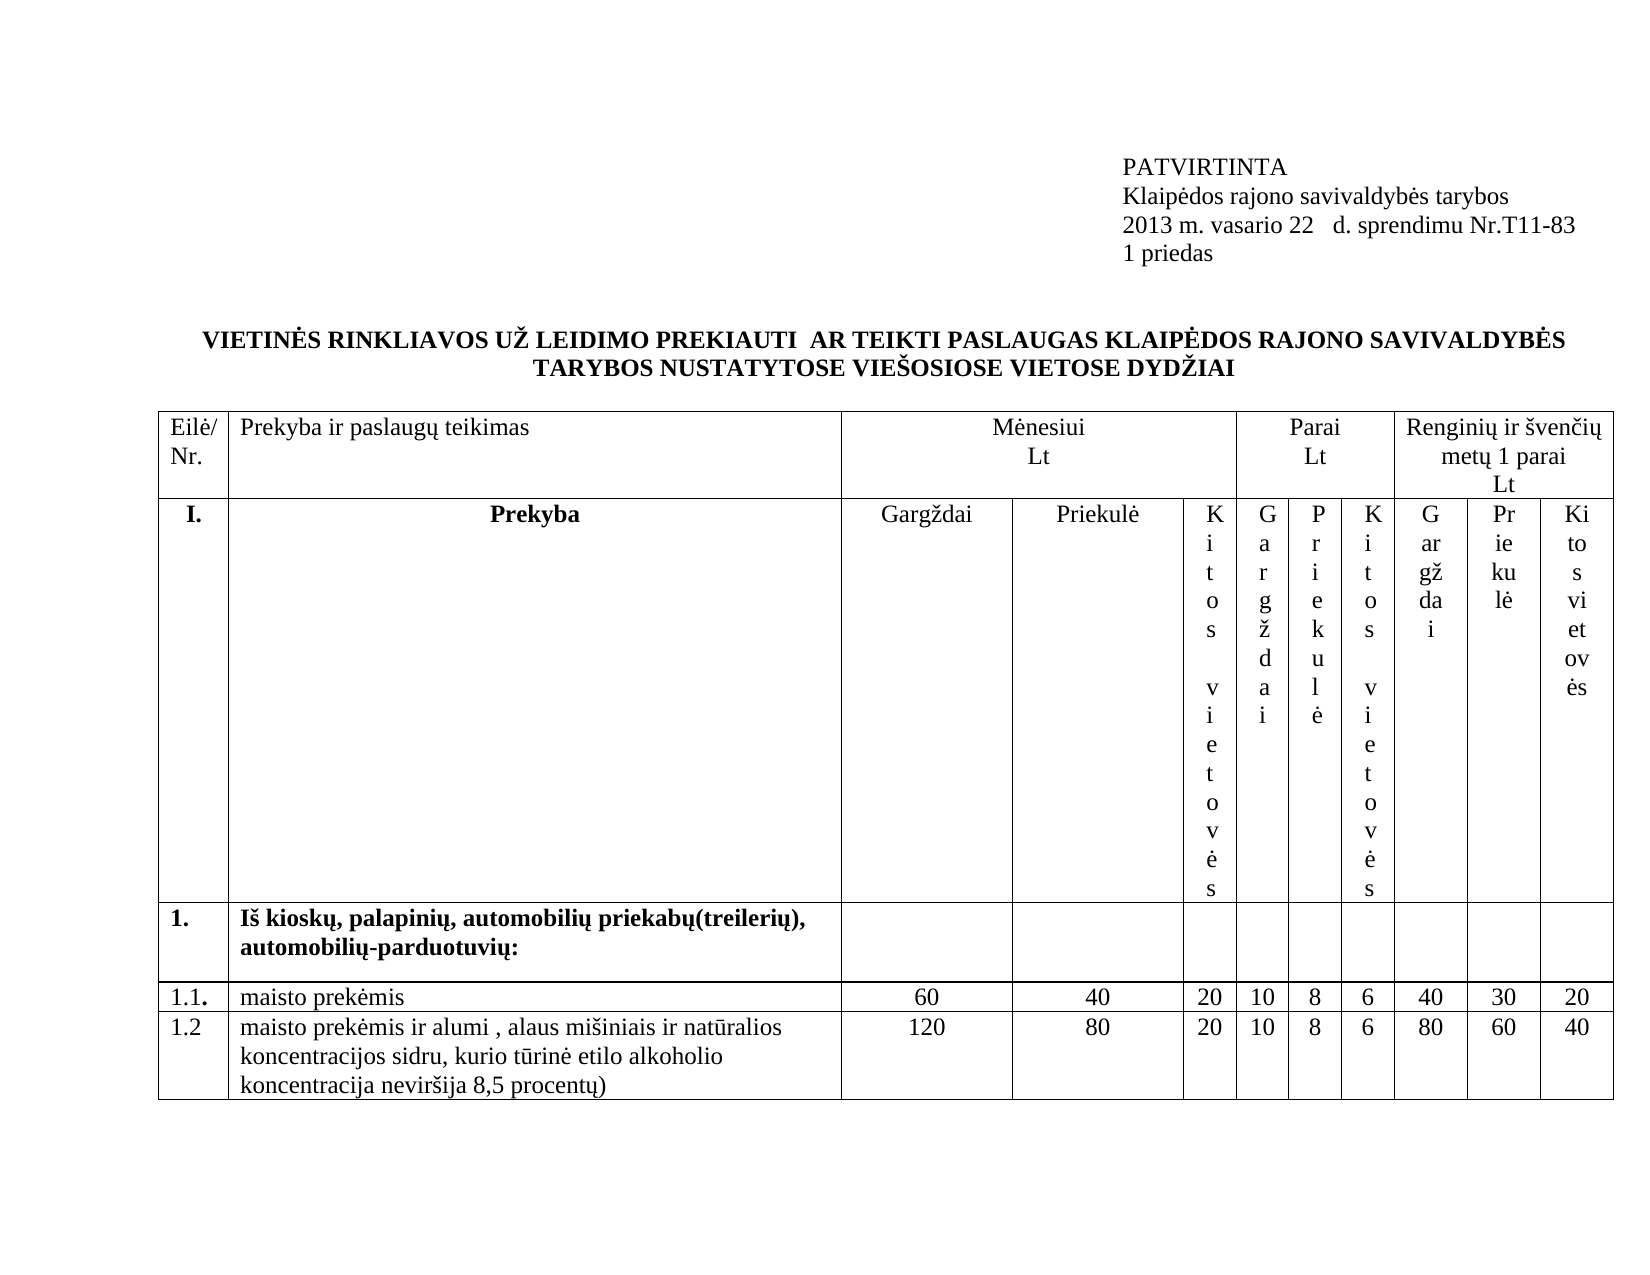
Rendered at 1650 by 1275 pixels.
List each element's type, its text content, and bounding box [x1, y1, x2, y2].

table_cell 10 [1237, 983, 1288, 1011]
table_header Parai Lt [1237, 412, 1394, 498]
table_cell [842, 903, 1012, 981]
table_cell 20 [1184, 1012, 1236, 1098]
table_cell 40 [1541, 1012, 1613, 1098]
table_cell 20 [1541, 983, 1613, 1011]
table_cell Priekulė [1013, 499, 1183, 902]
table_cell Priekulė [1468, 499, 1540, 902]
text 2013 m. vasario 22 d. sprendimu Nr.T11-83 [177, 210, 1591, 238]
table_cell [1395, 903, 1467, 981]
text VIETINĖS RINKLIAVOS UŽ LEIDIMO PREKIAUTI AR TEIKTI PASLAUGAS KLAIPĖDOS RAJONO SAVIVALDYBĖS TARYBOS NUSTATYTOSE VIEŠOSIOSE VIETOSE DYDŽIAI [177, 325, 1591, 382]
table_cell 80 [1013, 1012, 1183, 1098]
table_cell 8 [1289, 983, 1341, 1011]
table_cell 120 [842, 1012, 1012, 1098]
table_cell 6 [1342, 1012, 1394, 1098]
table_cell [1289, 903, 1341, 981]
table_cell 1.1. [159, 983, 228, 1011]
table_cell 40 [1395, 983, 1467, 1011]
table_cell 8 [1289, 1012, 1341, 1098]
table_cell 20 [1184, 983, 1236, 1011]
table_cell Prekyba [229, 499, 841, 902]
table_cell maisto prekėmis ir alumi , alaus mišiniais ir natūralios koncentracijos sidru, kurio tūrinė etilo alkoholio koncentracija neviršija 8,5 procentų) [229, 1012, 841, 1098]
table_cell [1541, 903, 1613, 981]
table_cell Kitos vietovės [1342, 499, 1394, 902]
table_cell [1342, 903, 1394, 981]
table_cell Iš kioskų, palapinių, automobilių priekabų(treilerių), automobilių-parduotuvių: [229, 903, 841, 981]
table_cell Gargždai [1237, 499, 1288, 902]
table_header Prekyba ir paslaugų teikimas [229, 412, 841, 498]
table_cell 30 [1468, 983, 1540, 1011]
table_header Eilė/ Nr. [159, 412, 228, 498]
table_cell 6 [1342, 983, 1394, 1011]
table_cell [1468, 903, 1540, 981]
table_cell maisto prekėmis [229, 983, 841, 1011]
text Klaipėdos rajono savivaldybės tarybos [177, 181, 1591, 210]
table_cell 40 [1013, 983, 1183, 1011]
table_cell 1.2 [159, 1012, 228, 1098]
table_cell 10 [1237, 1012, 1288, 1098]
table_cell Priekulė [1289, 499, 1341, 902]
table_cell [1013, 903, 1183, 981]
table_cell 1. [159, 903, 228, 981]
table_cell [1184, 903, 1236, 981]
table_cell Kitos vietovės [1184, 499, 1236, 902]
table_cell Gargždai [842, 499, 1012, 902]
text PATVIRTINTA [177, 152, 1591, 181]
table_cell 80 [1395, 1012, 1467, 1098]
table_cell Kitos vietovės [1541, 499, 1613, 902]
table_cell [1237, 903, 1288, 981]
table_cell I. [159, 499, 228, 902]
table_cell 60 [842, 983, 1012, 1011]
table_header Mėnesiui Lt [842, 412, 1236, 498]
table_cell 60 [1468, 1012, 1540, 1098]
table_header Renginių ir švenčių metų 1 parai Lt [1395, 412, 1613, 498]
text 1 priedas [177, 238, 1591, 267]
table_cell Gargždai [1395, 499, 1467, 902]
